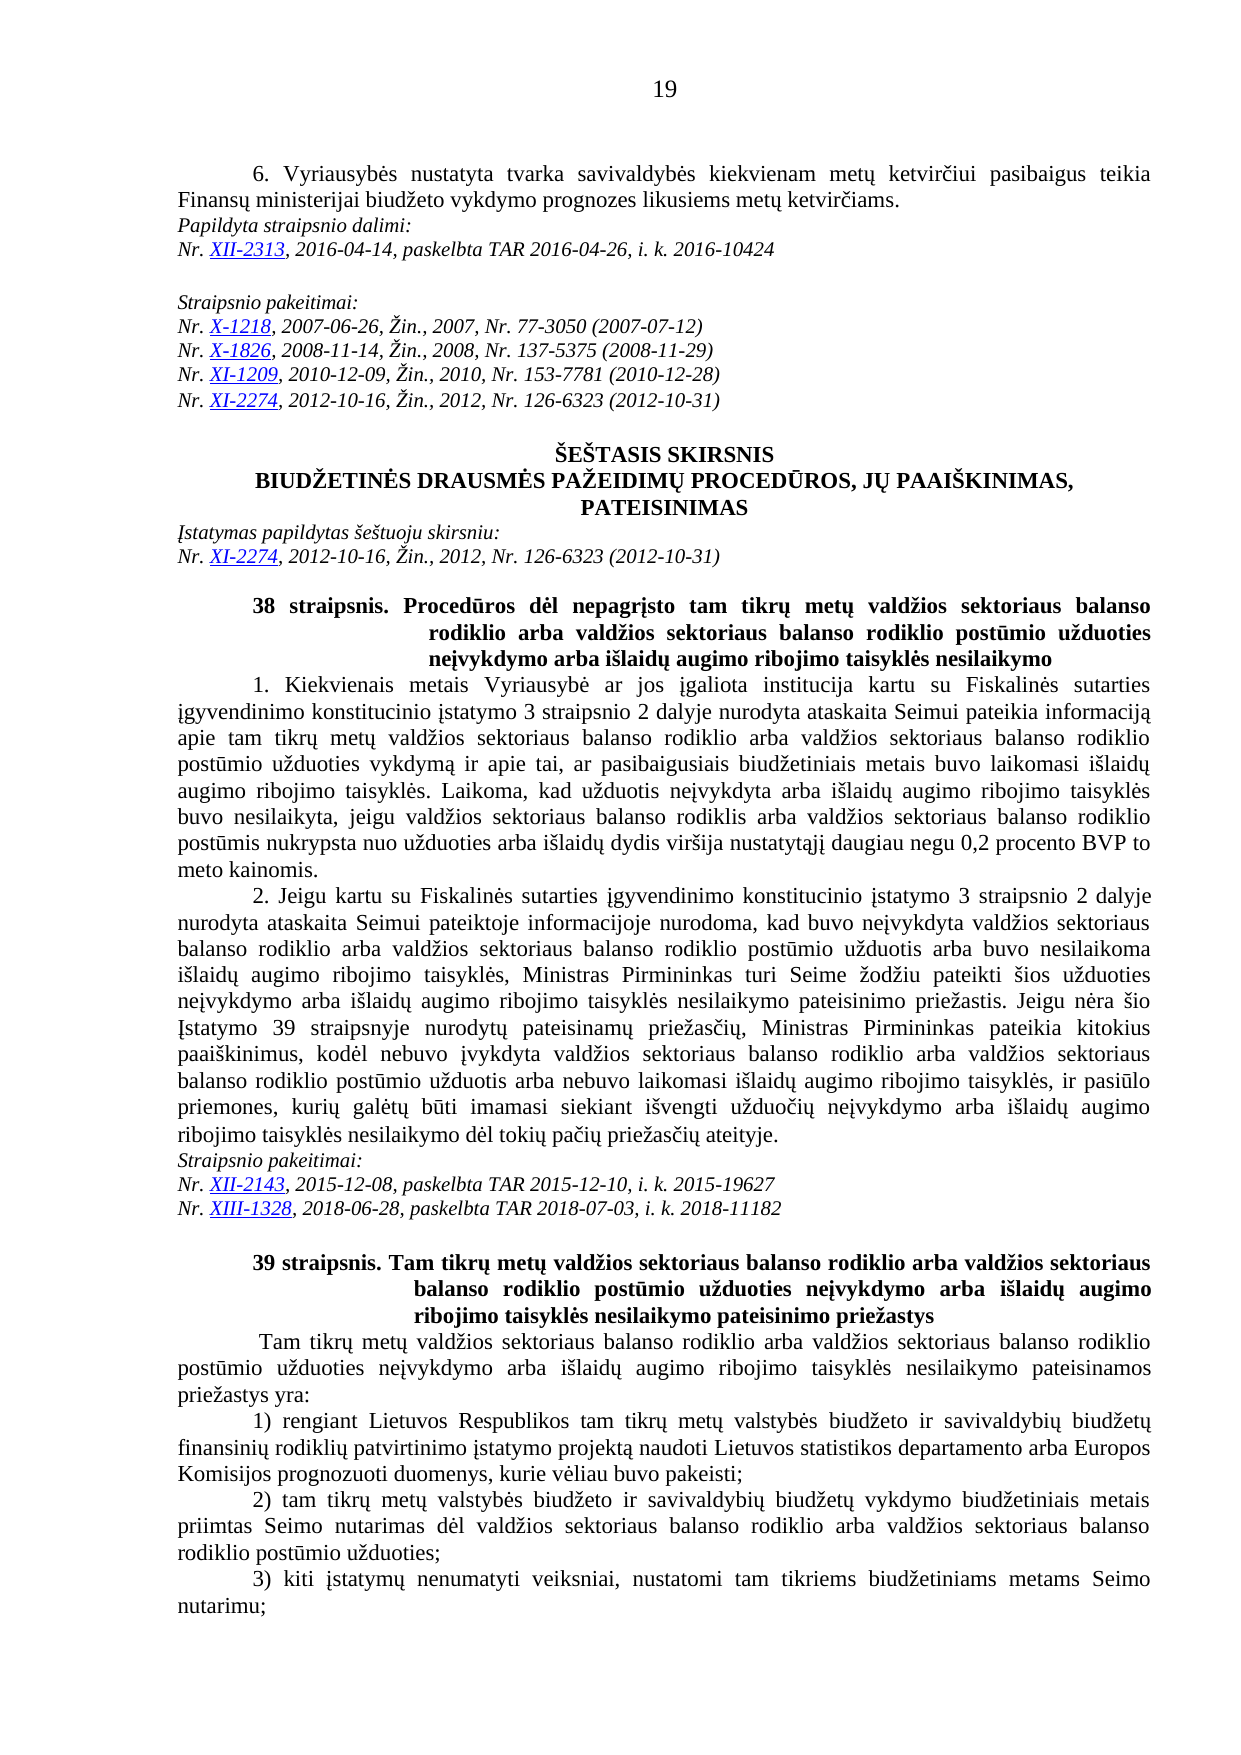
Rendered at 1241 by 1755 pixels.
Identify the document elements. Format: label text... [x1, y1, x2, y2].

text 2) tam tikrų metų valstybės biudžeto ir savivaldybių biudžetų vykdymo biudžetiniais metais priimtas Seimo nutarimas dėl valdžios sektoriaus balanso rodiklio arba valdžios sektoriaus balanso rodiklio postūmio užduoties; [177, 1486, 1152, 1565]
text BIUDŽETINĖS DRAUSMĖS PAŽEIDIMŲ PROCEDŪROS, JŲ PAAIŠKINIMAS, PATEISINIMAS [177, 467, 1152, 520]
text 3) kiti įstatymų nenumatyti veiksniai, nustatomi tam tikriems biudžetiniams metams Seimo nutarimu; [177, 1565, 1152, 1618]
text Nr. X-1218, 2007-06-26, Žin., 2007, Nr. 77-3050 (2007-07-12) [177, 314, 1152, 338]
text 6. Vyriausybės nustatyta tvarka savivaldybės kiekvienam metų ketvirčiui pasibaigus teikia Finansų ministerijai biudžeto vykdymo prognozes likusiems metų ketvirčiams. [177, 160, 1152, 213]
text 39 straipsnis. Tam tikrų metų valdžios sektoriaus balanso rodiklio arba valdžios sektoriaus balanso rodiklio postūmio užduoties neįvykdymo arba išlaidų augimo ribojimo taisyklės nesilaikymo pateisinimo priežastys [252, 1249, 1152, 1328]
text Nr. XI-1209, 2010-12-09, Žin., 2010, Nr. 153-7781 (2010-12-28) [177, 362, 1152, 386]
text Nr. XI-2274, 2012-10-16, Žin., 2012, Nr. 126-6323 (2012-10-31) [177, 386, 1152, 412]
text Tam tikrų metų valdžios sektoriaus balanso rodiklio arba valdžios sektoriaus balanso rodiklio postūmio užduoties neįvykdymo arba išlaidų augimo ribojimo taisyklės nesilaikymo pateisinamos priežastys yra: [177, 1328, 1152, 1407]
text 1. Kiekvienais metais Vyriausybė ar jos įgaliota institucija kartu su Fiskalinės sutarties įgyvendinimo konstitucinio įstatymo 3 straipsnio 2 dalyje nurodyta ataskaita Seimui pateikia informaciją apie tam tikrų metų valdžios sektoriaus balanso rodiklio arba valdžios sektoriaus balanso rodiklio postūmio užduoties vykdymą ir apie tai, ar pasibaigusiais biudžetiniais metais buvo laikomasi išlaidų augimo ribojimo taisyklės. Laikoma, kad užduotis neįvykdyta arba išlaidų augimo ribojimo taisyklės buvo nesilaikyta, jeigu valdžios sektoriaus balanso rodiklis arba valdžios sektoriaus balanso rodiklio postūmis nukrypsta nuo užduoties arba išlaidų dydis viršija nustatytąjį daugiau negu 0,2 procento BVP to meto kainomis. [177, 671, 1152, 882]
text Straipsnio pakeitimai: [177, 290, 1152, 314]
text Nr. XI-2274, 2012-10-16, Žin., 2012, Nr. 126-6323 (2012-10-31) [177, 544, 1152, 568]
text Nr. XII-2313, 2016-04-14, paskelbta TAR 2016-04-26, i. k. 2016-10424 [177, 237, 1152, 261]
text ŠEŠTASIS SKIRSNIS [177, 441, 1152, 467]
text 2. Jeigu kartu su Fiskalinės sutarties įgyvendinimo konstitucinio įstatymo 3 straipsnio 2 dalyje nurodyta ataskaita Seimui pateiktoje informacijoje nurodoma, kad buvo neįvykdyta valdžios sektoriaus balanso rodiklio arba valdžios sektoriaus balanso rodiklio postūmio užduotis arba buvo nesilaikoma išlaidų augimo ribojimo taisyklės, Ministras Pirmininkas turi Seime žodžiu pateikti šios užduoties neįvykdymo arba išlaidų augimo ribojimo taisyklės nesilaikymo pateisinimo priežastis. Jeigu nėra šio Įstatymo 39 straipsnyje nurodytų pateisinamų priežasčių, Ministras Pirmininkas pateikia kitokius paaiškinimus, kodėl nebuvo įvykdyta valdžios sektoriaus balanso rodiklio arba valdžios sektoriaus balanso rodiklio postūmio užduotis arba nebuvo laikomasi išlaidų augimo ribojimo taisyklės, ir pasiūlo priemones, kurių galėtų būti imamasi siekiant išvengti užduočių neįvykdymo arba išlaidų augimo ribojimo taisyklės nesilaikymo dėl tokių pačių priežasčių ateityje. [177, 882, 1152, 1148]
text Įstatymas papildytas šeštuoju skirsniu: [177, 520, 1152, 544]
text Nr. XIII-1328, 2018-06-28, paskelbta TAR 2018-07-03, i. k. 2018-11182 [177, 1196, 1152, 1220]
text Straipsnio pakeitimai: [177, 1148, 1152, 1172]
text 1) rengiant Lietuvos Respublikos tam tikrų metų valstybės biudžeto ir savivaldybių biudžetų finansinių rodiklių patvirtinimo įstatymo projektą naudoti Lietuvos statistikos departamento arba Europos Komisijos prognozuoti duomenys, kurie vėliau buvo pakeisti; [177, 1407, 1152, 1486]
text Nr. XII-2143, 2015-12-08, paskelbta TAR 2015-12-10, i. k. 2015-19627 [177, 1172, 1152, 1196]
text 38 straipsnis. Procedūros dėl nepagrįsto tam tikrų metų valdžios sektoriaus balanso rodiklio arba valdžios sektoriaus balanso rodiklio postūmio užduoties neįvykdymo arba išlaidų augimo ribojimo taisyklės nesilaikymo [252, 592, 1152, 671]
text Nr. X-1826, 2008-11-14, Žin., 2008, Nr. 137-5375 (2008-11-29) [177, 338, 1152, 362]
text Papildyta straipsnio dalimi: [177, 213, 1152, 237]
